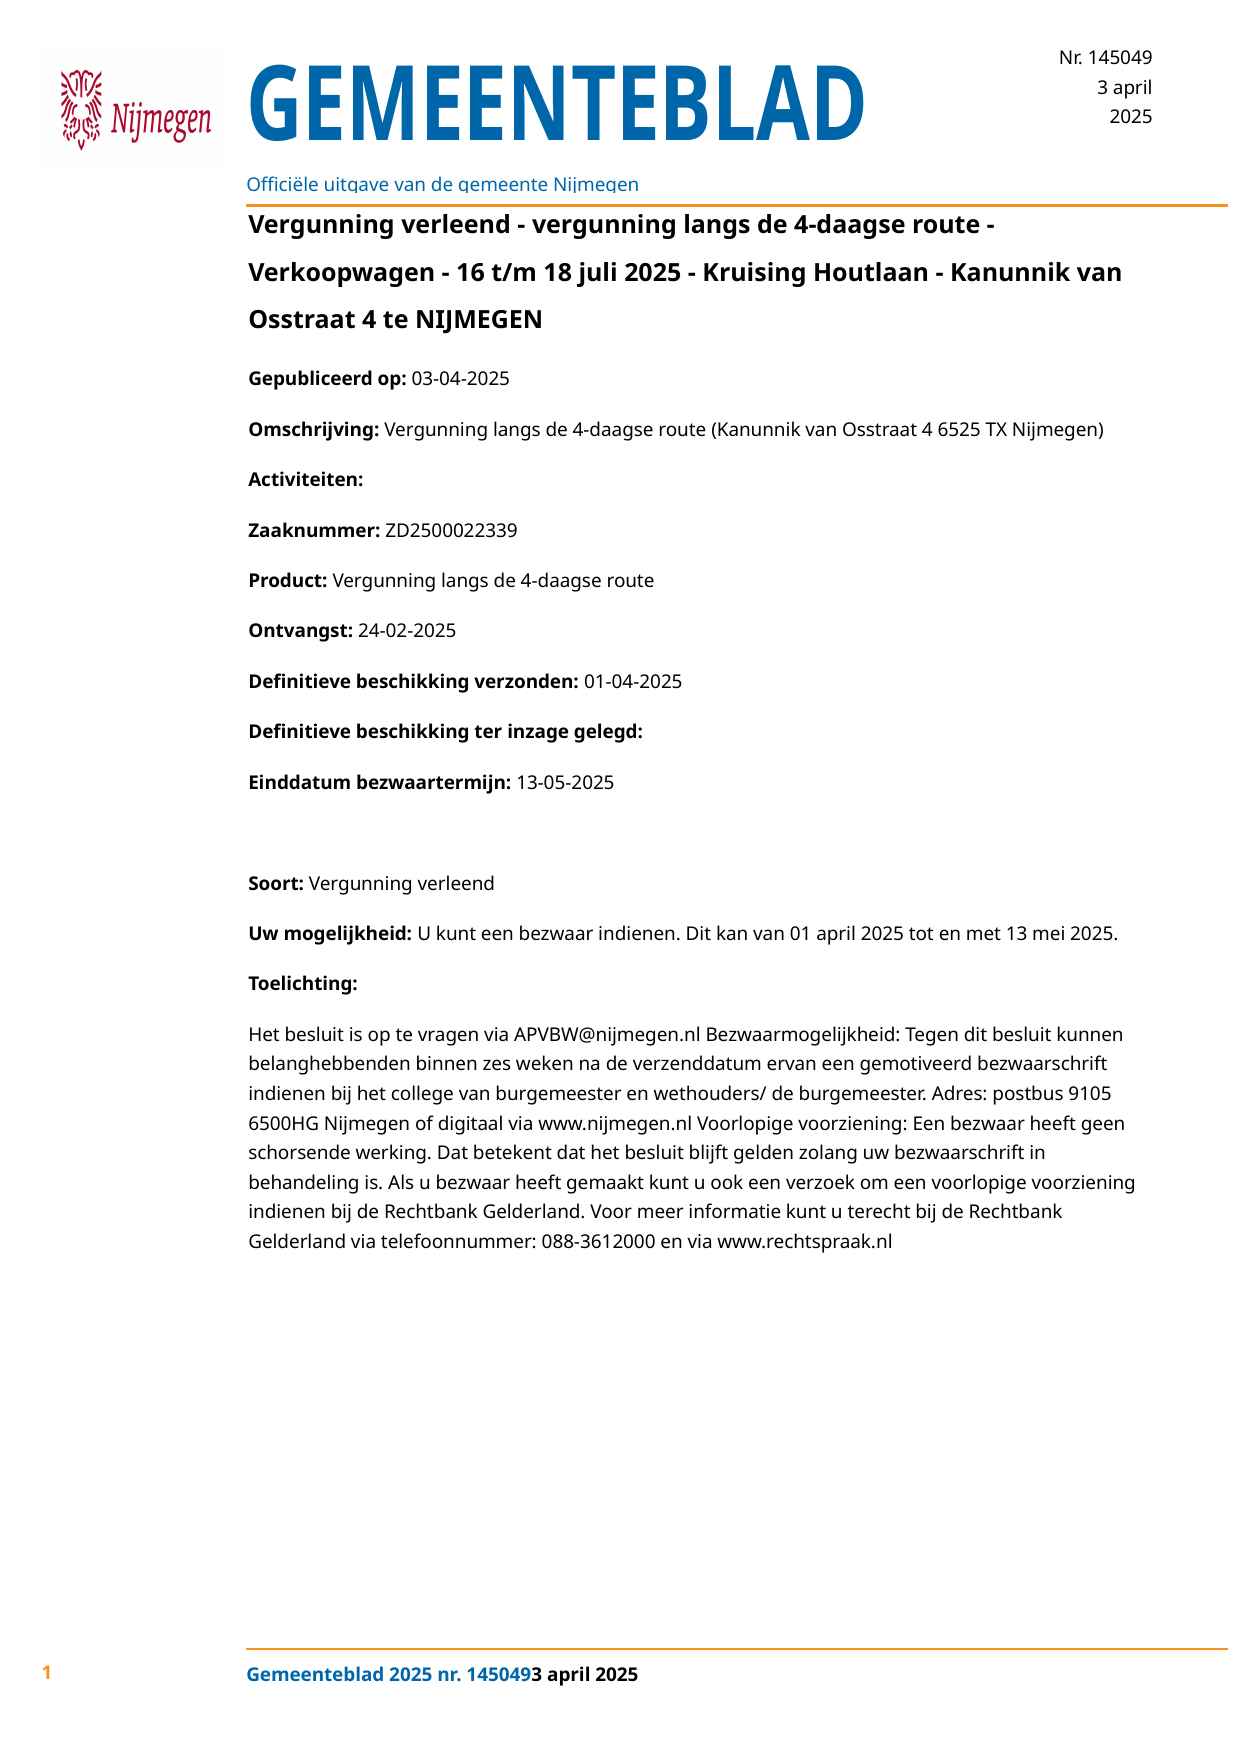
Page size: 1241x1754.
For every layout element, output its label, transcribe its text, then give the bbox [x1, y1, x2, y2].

text Het besluit is op te vragen via APVBW@nijmegen.nl Bezwaarmogelijkheid: Tegen dit besluit kunnen belanghebbenden binnen zes weken na de verzenddatum ervan een gemotiveerd bezwaarschrift indienen bij het college van burgemeester en wethouders/ de burgemeester. Adres: postbus 9105 6500HG Nijmegen of digitaal via www.nijmegen.nl Voorlopige voorziening: Een bezwaar heeft geen schorsende werking. Dat betekent dat het besluit blijft gelden zolang uw bezwaarschrift in behandeling is. Als u bezwaar heeft gemaakt kunt u ook een verzoek om een voorlopige voorziening indienen bij de Rechtbank Gelderland. Voor meer informatie kunt u terecht bij de Rechtbank Gelderland via telefoonnummer: 088-3612000 en via www.rechtspraak.nl [248, 1021, 1152, 1254]
text Product: Vergunning langs de 4-daagse route [248, 567, 1152, 593]
text Omschrijving: Vergunning langs de 4-daagse route (Kanunnik van Osstraat 4 6525 TX Nijmegen) [248, 416, 1152, 442]
text Vergunning verleend - vergunning langs de 4-daagse route - Verkoopwagen - 16 t/m 18 juli 2025 - Kruising Houtlaan - Kanunnik van Osstraat 4 te NIJMEGEN [248, 207, 1152, 336]
text Definitieve beschikking ter inzage gelegd: [248, 718, 1152, 744]
text Soort: Vergunning verleend [248, 870, 1152, 895]
picture [41, 47, 231, 172]
text Activiteiten: [248, 466, 1152, 492]
text Zaaknummer: ZD2500022339 [248, 517, 1152, 542]
text Uw mogelijkheid: U kunt een bezwaar indienen. Dit kan van 01 april 2025 tot en met 13 mei 2025. [248, 920, 1152, 946]
text Einddatum bezwaartermijn: 13-05-2025 [248, 769, 1152, 794]
text Ontvangst: 24-02-2025 [248, 618, 1152, 643]
text Gepubliceerd op: 03-04-2025 [248, 366, 1152, 391]
text Toelichting: [248, 971, 1152, 996]
text Definitieve beschikking verzonden: 01-04-2025 [248, 668, 1152, 694]
